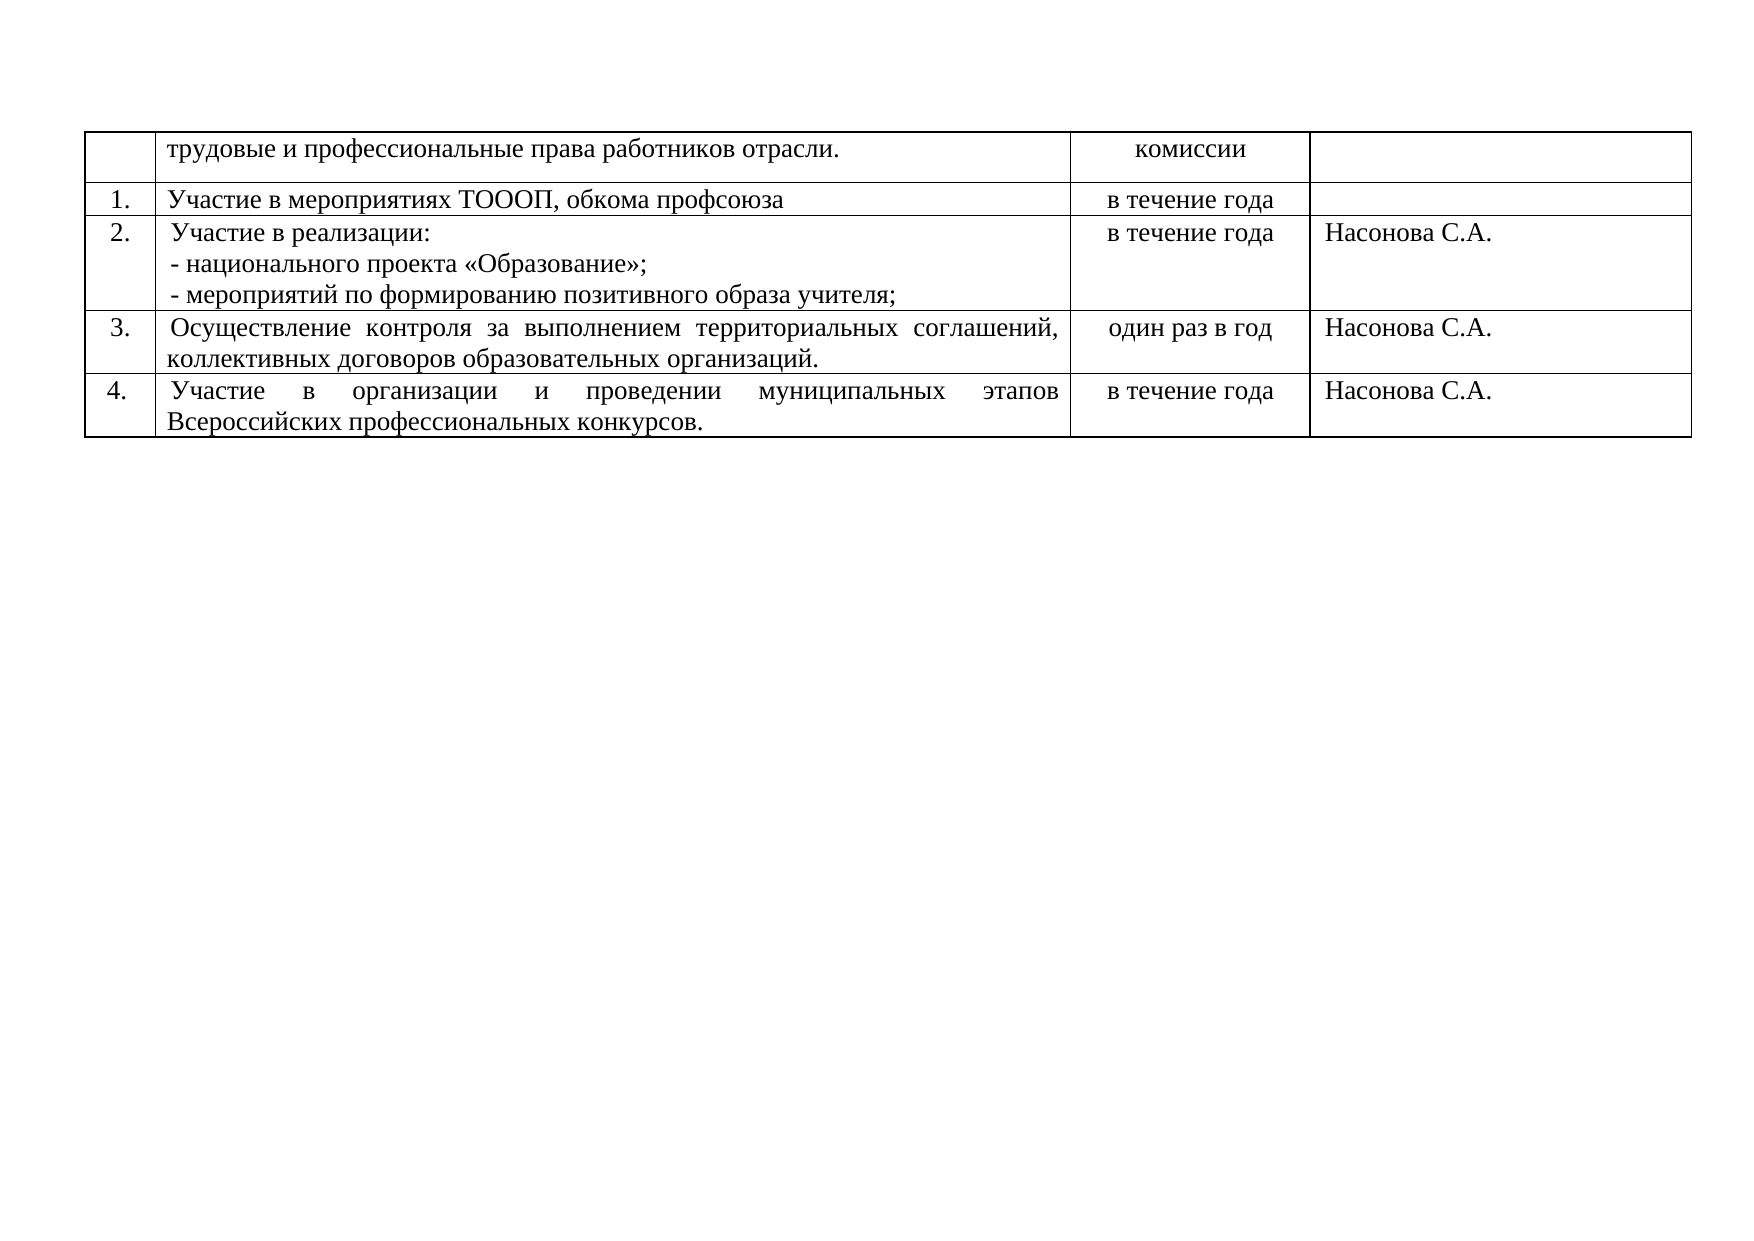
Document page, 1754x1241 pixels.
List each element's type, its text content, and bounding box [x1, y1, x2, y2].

table_cell Участие в организации и проведении муниципальных этапов Всероссийских профессиональных конкурсов. [156, 374, 1070, 436]
table_cell 4. [86, 374, 155, 436]
table_cell в течение года [1071, 183, 1309, 215]
table_cell в течение года [1071, 374, 1309, 436]
table_cell 2. [86, 216, 155, 310]
table_cell один раз в год [1071, 311, 1309, 373]
table_cell Участие в мероприятиях ТОООП, обкома профсоюза [156, 183, 1070, 215]
table_cell 3. [86, 311, 155, 373]
table_cell Осуществление контроля за выполнением территориальных соглашений, коллективных договоров образовательных организаций. [156, 311, 1070, 373]
table_cell Насонова С.А. [1311, 374, 1691, 436]
table_cell Насонова С.А. [1311, 216, 1691, 310]
table_cell комиссии [1071, 133, 1309, 182]
table_cell Насонова С.А. [1311, 311, 1691, 373]
table_cell [86, 133, 155, 182]
table_cell [1311, 133, 1691, 182]
table_cell трудовые и профессиональные права работников отрасли. [156, 133, 1070, 182]
table_cell в течение года [1071, 216, 1309, 310]
table_cell Участие в реализации: - национального проекта «Образование»; - мероприятий по формированию позитивного образа учителя; [156, 216, 1070, 310]
table_cell 1. [86, 183, 155, 215]
table_cell [1311, 183, 1691, 215]
